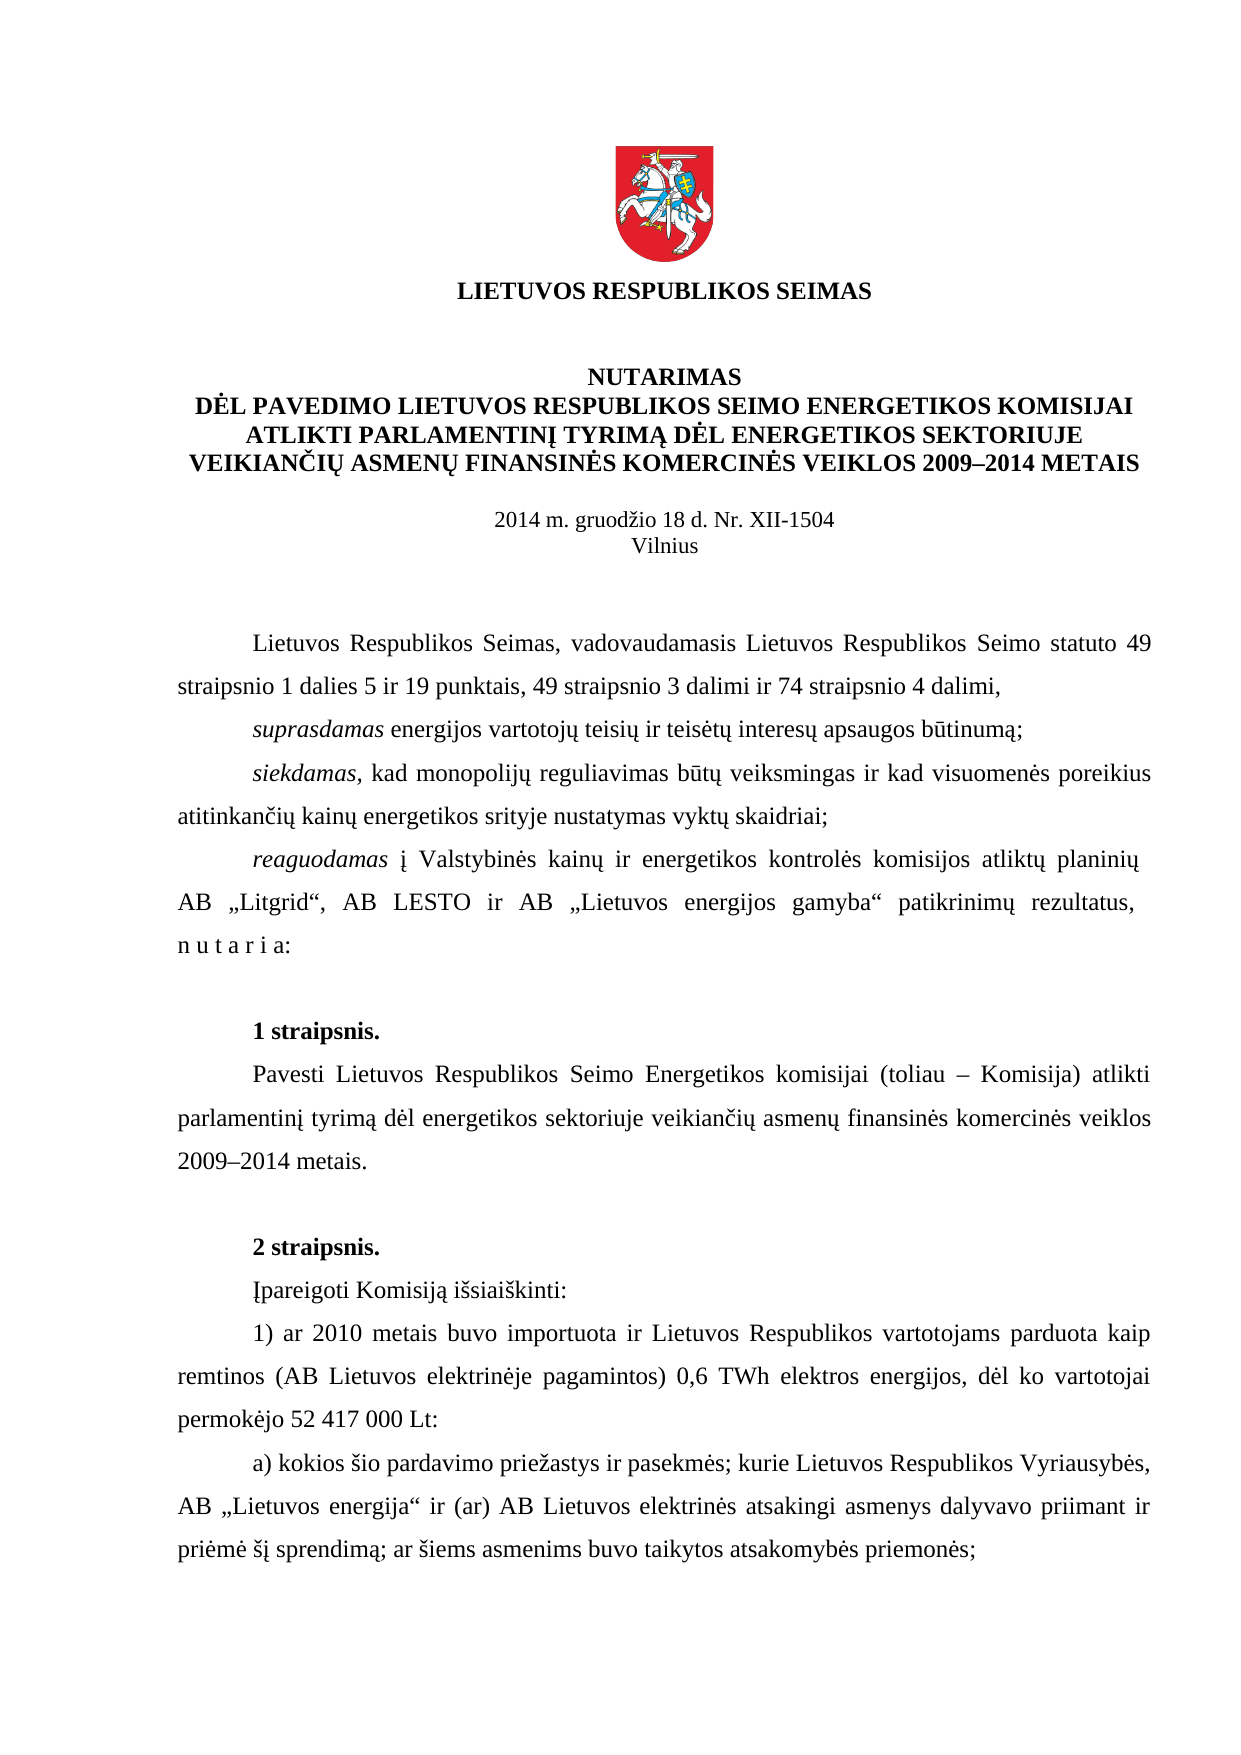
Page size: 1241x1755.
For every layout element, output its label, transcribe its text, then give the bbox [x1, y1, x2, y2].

text siekdamas, kad monopolijų reguliavimas būtų veiksmingas ir kad visuomenės poreikius atitinkančių kainų energetikos srityje nustatymas vyktų skaidriai; [177, 758, 1152, 829]
text LIETUVOS RESPUBLIKOS SEIMAS [177, 276, 1152, 305]
text 2014 m. gruodžio 18 d. Nr. XII-1504 [177, 506, 1152, 532]
text Pavesti Lietuvos Respublikos Seimo Energetikos komisijai (toliau – Komisija) atlikti parlamentinį tyrimą dėl energetikos sektoriuje veikiančių asmenų finansinės komercinės veiklos 2009–2014 metais. [177, 1059, 1152, 1174]
text Lietuvos Respublikos Seimas, vadovaudamasis Lietuvos Respublikos Seimo statuto 49 straipsnio 1 dalies 5 ir 19 punktais, 49 straipsnio 3 dalimi ir 74 straipsnio 4 dalimi, [177, 628, 1152, 700]
text Įpareigoti Komisiją išsiaiškinti: [177, 1275, 1152, 1304]
text suprasdamas energijos vartotojų teisių ir teisėtų interesų apsaugos būtinumą; [177, 714, 1152, 743]
text 1 straipsnis. [177, 1016, 1152, 1045]
text 2 straipsnis. [177, 1232, 1152, 1261]
text reaguodamas į Valstybinės kainų ir energetikos kontrolės komisijos atliktų planinių AB „Litgrid“, AB LESTO ir AB „Lietuvos energijos gamyba“ patikrinimų rezultatus, n u t a r i a: [177, 844, 1152, 959]
text 1) ar 2010 metais buvo importuota ir Lietuvos Respublikos vartotojams parduota kaip remtinos (AB Lietuvos elektrinėje pagamintos) 0,6 TWh elektros energijos, dėl ko vartotojai permokėjo 52 417 000 Lt: [177, 1318, 1152, 1433]
text NUTARIMAS [177, 362, 1152, 391]
text Vilnius [177, 532, 1152, 559]
text a) kokios šio pardavimo priežastys ir pasekmės; kurie Lietuvos Respublikos Vyriausybės, AB „Lietuvos energija“ ir (ar) AB Lietuvos elektrinės atsakingi asmenys dalyvavo priimant ir priėmė šį sprendimą; ar šiems asmenims buvo taikytos atsakomybės priemonės; [177, 1448, 1152, 1563]
text DĖL PAVEDIMO LIETUVOS RESPUBLIKOS SEIMO ENERGETIKOS KOMISIJAI ATLIKTI PARLAMENTINĮ TYRIMĄ DĖL ENERGETIKOS SEKTORIUJE VEIKIANČIŲ ASMENŲ FINANSINĖS KOMERCINĖS VEIKLOS 2009–2014 METAIS [177, 391, 1152, 477]
